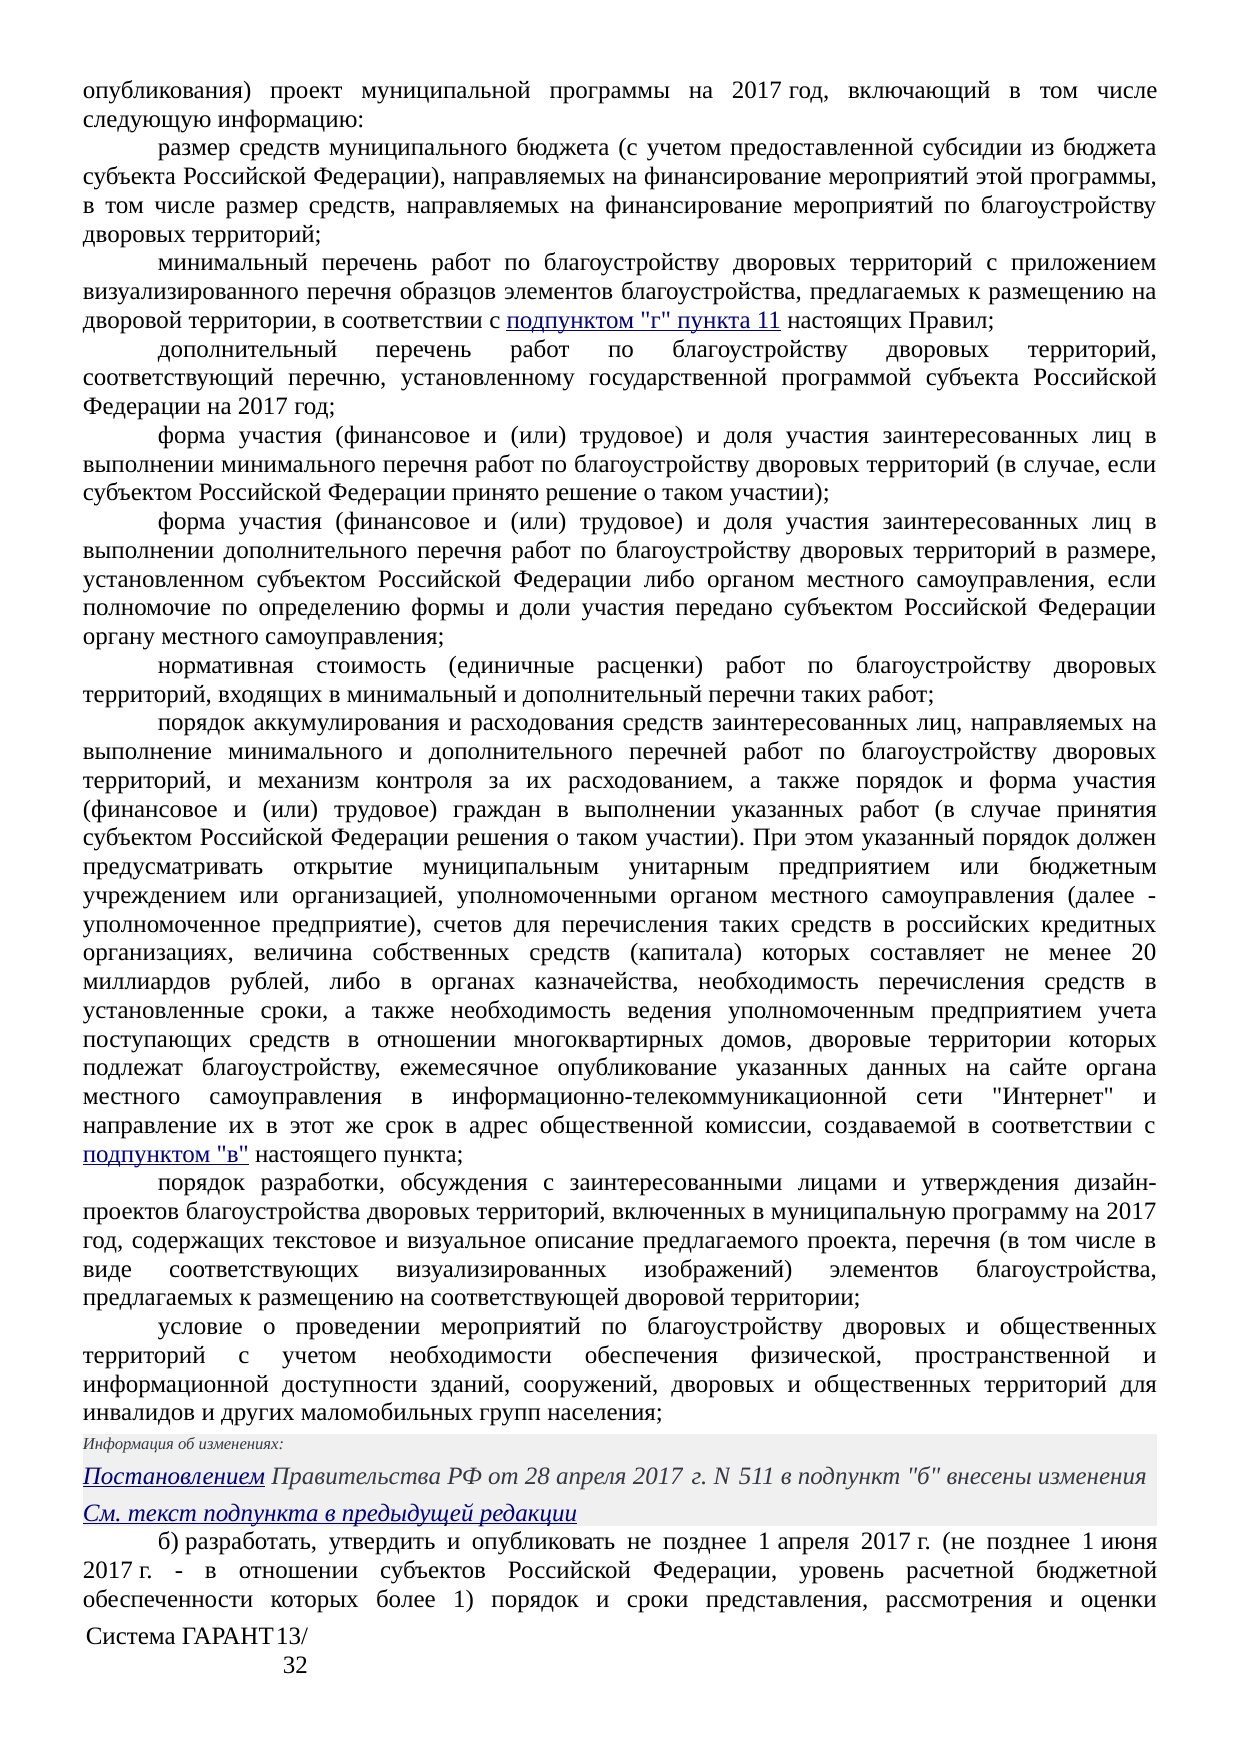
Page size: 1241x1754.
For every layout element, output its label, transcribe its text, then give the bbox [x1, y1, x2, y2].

text размер средств муниципального бюджета (с учетом предоставленной субсидии из бюджета субъекта Российской Федерации), направляемых на финансирование мероприятий этой программы, в том числе размер средств, направляемых на финансирование мероприятий по благоустройству дворовых территорий; [83, 132, 1157, 247]
text форма участия (финансовое и (или) трудовое) и доля участия заинтересованных лиц в выполнении дополнительного перечня работ по благоустройству дворовых территорий в размере, установленном субъектом Российской Федерации либо органом местного самоуправления, если полномочие по определению формы и доли участия передано субъектом Российской Федерации органу местного самоуправления; [83, 506, 1157, 650]
text См. текст подпункта в предыдущей редакции [579, 1498, 1157, 1526]
text Информация об изменениях: [286, 1434, 1157, 1453]
text минимальный перечень работ по благоустройству дворовых территорий с приложением визуализированного перечня образцов элементов благоустройства, предлагаемых к размещению на дворовой территории, в соответствии с подпунктом "г" пункта 11 настоящих Правил; [83, 247, 1157, 334]
text порядок аккумулирования и расходования средств заинтересованных лиц, направляемых на выполнение минимального и дополнительного перечней работ по благоустройству дворовых территорий, и механизм контроля за их расходованием, а также порядок и форма участия (финансовое и (или) трудовое) граждан в выполнении указанных работ (в случае принятия субъектом Российской Федерации решения о таком участии). При этом указанный порядок должен предусматривать открытие муниципальным унитарным предприятием или бюджетным учреждением или организацией, уполномоченными органом местного самоуправления (далее - уполномоченное предприятие), счетов для перечисления таких средств в российских кредитных организациях, величина собственных средств (капитала) которых составляет не менее 20 миллиардов рублей, либо в органах казначейства, необходимость перечисления средств в установленные сроки, а также необходимость ведения уполномоченным предприятием учета поступающих средств в отношении многоквартирных домов, дворовые территории которых подлежат благоустройству, ежемесячное опубликование указанных данных на сайте органа местного самоуправления в информационно-телекоммуникационной сети "Интернет" и направление их в этот же срок в адрес общественной комиссии, создаваемой в соответствии с подпунктом "в" настоящего пункта; [83, 707, 1157, 1167]
text порядок разработки, обсуждения с заинтересованными лицами и утверждения дизайн-проектов благоустройства дворовых территорий, включенных в муниципальную программу на 2017 год, содержащих текстовое и визуальное описание предлагаемого проекта, перечня (в том числе в виде соответствующих визуализированных изображений) элементов благоустройства, предлагаемых к размещению на соответствующей дворовой территории; [83, 1167, 1157, 1311]
text форма участия (финансовое и (или) трудовое) и доля участия заинтересованных лиц в выполнении минимального перечня работ по благоустройству дворовых территорий (в случае, если субъектом Российской Федерации принято решение о таком участии); [83, 420, 1157, 506]
text дополнительный перечень работ по благоустройству дворовых территорий, соответствующий перечню, установленному государственной программой субъекта Российской Федерации на 2017 год; [83, 334, 1157, 420]
text опубликования) проект муниципальной программы на 2017 год, включающий в том числе следующую информацию: [83, 75, 1157, 132]
text б) разработать, утвердить и опубликовать не позднее 1 апреля 2017 г. (не позднее 1 июня 2017 г. - в отношении субъектов Российской Федерации, уровень расчетной бюджетной обеспеченности которых более 1) порядок и сроки представления, рассмотрения и оценки [83, 1526, 1157, 1613]
text нормативная стоимость (единичные расценки) работ по благоустройству дворовых территорий, входящих в минимальный и дополнительный перечни таких работ; [83, 650, 1157, 707]
text условие о проведении мероприятий по благоустройству дворовых и общественных территорий с учетом необходимости обеспечения физической, пространственной и информационной доступности зданий, сооружений, дворовых и общественных территорий для инвалидов и других маломобильных групп населения; [83, 1311, 1157, 1426]
